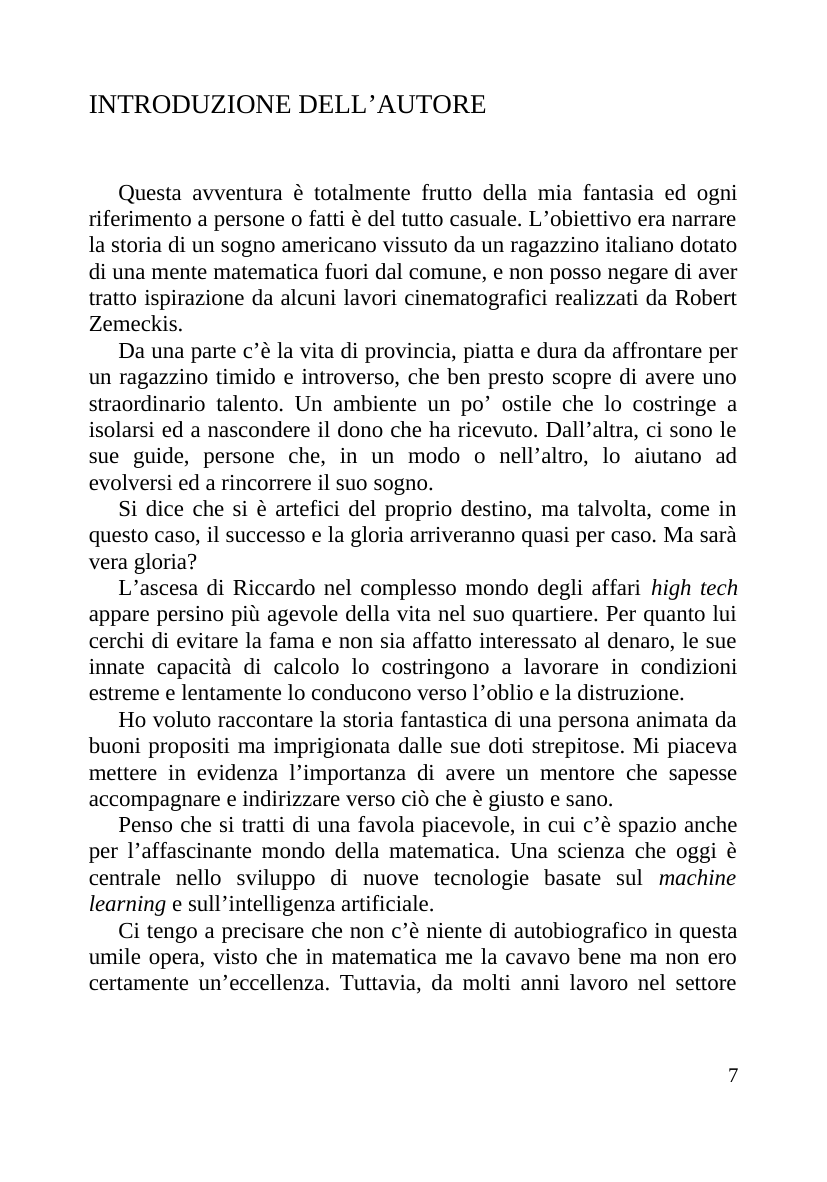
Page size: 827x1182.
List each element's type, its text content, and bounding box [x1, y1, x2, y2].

text Ho voluto raccontare la storia fantastica di una persona animata da buoni propositi ma imprigionata dalle sue doti strepitose. Mi piaceva mettere in evidenza l’importanza di avere un mentore che sapesse accompagnare e indirizzare verso ciò che è giusto e sano. [88, 706, 738, 811]
text Penso che si tratti di una favola piacevole, in cui c’è spazio anche per l’affascinante mondo della matematica. Una scienza che oggi è centrale nello sviluppo di nuove tecnologie basate sul machine learning e sull’intelligenza artificiale. [88, 811, 738, 917]
text Questa avventura è totalmente frutto della mia fantasia ed ogni riferimento a persone o fatti è del tutto casuale. L’obiettivo era narrare la storia di un sogno americano vissuto da un ragazzino italiano dotato di una mente matematica fuori dal comune, e non posso negare di aver tratto ispirazione da alcuni lavori cinematografici realizzati da Robert Zemeckis. [88, 179, 738, 337]
text L’ascesa di Riccardo nel complesso mondo degli affari high tech appare persino più agevole della vita nel suo quartiere. Per quanto lui cerchi di evitare la fama e non sia affatto interessato al denaro, le sue innate capacità di calcolo lo costringono a lavorare in condizioni estreme e lentamente lo conducono verso l’oblio e la distruzione. [88, 574, 738, 706]
text Si dice che si è artefici del proprio destino, ma talvolta, come in questo caso, il successo e la gloria arriveranno quasi per caso. Ma sarà vera gloria? [88, 495, 738, 574]
text Da una parte c’è la vita di provincia, piatta e dura da affrontare per un ragazzino timido e introverso, che ben presto scopre di avere uno straordinario talento. Un ambiente un po’ ostile che lo costringe a isolarsi ed a nascondere il dono che ha ricevuto. Dall’altra, ci sono le sue guide, persone che, in un modo o nell’altro, lo aiutano ad evolversi ed a rincorrere il suo sogno. [88, 337, 738, 495]
text Ci tengo a precisare che non c’è niente di autobiografico in questa umile opera, visto che in matematica me la cavavo bene ma non ero certamente un’eccellenza. Tuttavia, da molti anni lavoro nel settore [88, 917, 738, 996]
text Introduzione dell’autore [88, 88, 738, 120]
